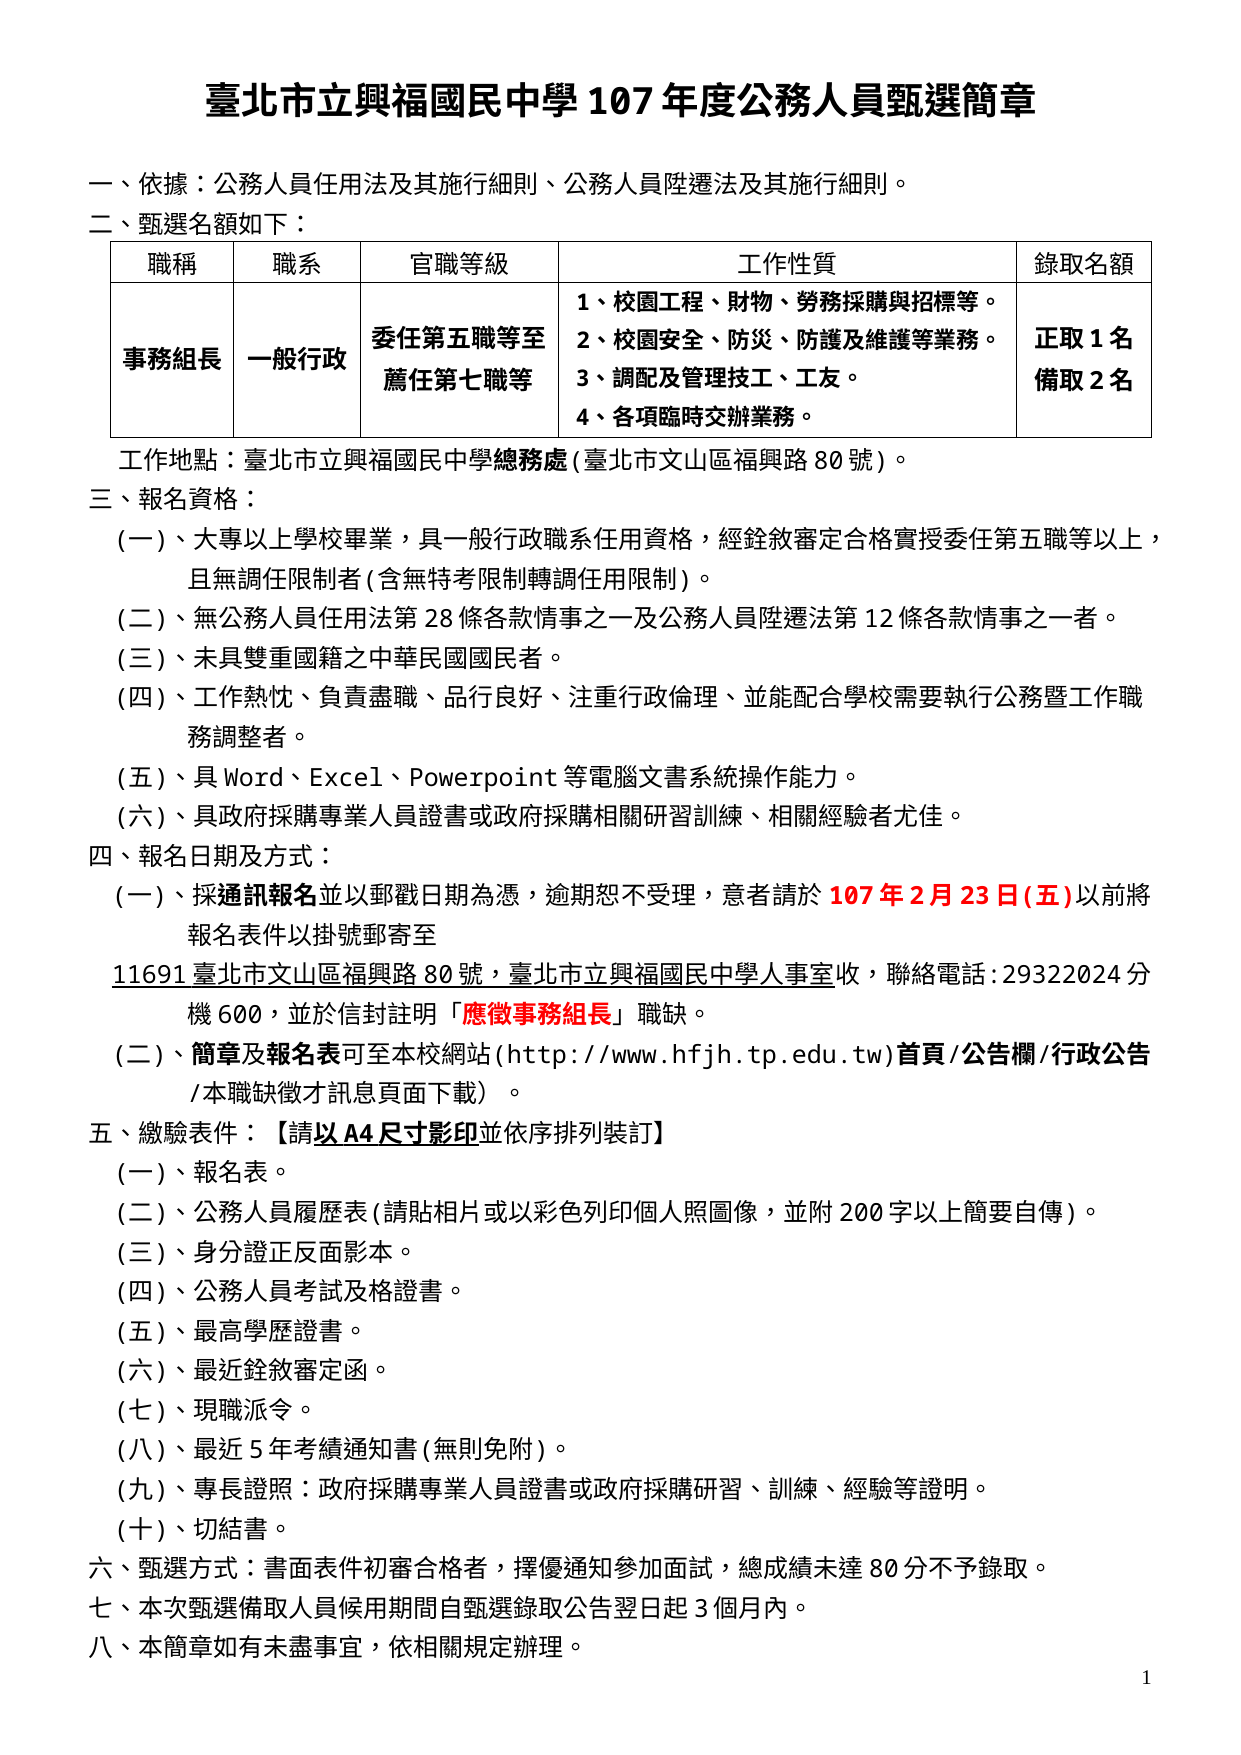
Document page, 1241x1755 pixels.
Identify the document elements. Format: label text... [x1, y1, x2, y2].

text (一)、報名表。 [114, 1150, 1152, 1190]
table_header 官職等級 [361, 242, 558, 282]
text (四)、工作熱忱、負責盡職、品行良好、注重行政倫理、並能配合學校需要執行公務暨工作職務調整者。 [113, 675, 1152, 754]
text (十)、切結書。 [114, 1506, 1152, 1546]
text (八)、最近5年考績通知書(無則免附)。 [114, 1427, 1152, 1467]
text (六)、具政府採購專業人員證書或政府採購相關研習訓練、相關經驗者尤佳。 [113, 794, 1152, 833]
table_header 錄取名額 [1017, 242, 1151, 282]
text 六、甄選方式：書面表件初審合格者，擇優通知參加面試，總成績未達80分不予錄取。 [89, 1546, 1152, 1586]
text (五)、具Word、Excel、Powerpoint等電腦文書系統操作能力。 [113, 754, 1152, 794]
text 二、甄選名額如下： [89, 201, 1152, 241]
table_header 職稱 [111, 242, 233, 282]
text 11691臺北市文山區福興路80號，臺北市立興福國民中學人事室收，聯絡電話:29322024分機600，並於信封註明「應徵事務組長」職缺。 [112, 952, 1152, 1031]
text (二)、公務人員履歷表(請貼相片或以彩色列印個人照圖像，並附200字以上簡要自傳)。 [114, 1190, 1152, 1229]
text 八、本簡章如有未盡事宜，依相關規定辦理。 [89, 1625, 1152, 1665]
table_cell 一般行政 [234, 283, 360, 437]
text (一)、採通訊報名並以郵戳日期為憑，逾期恕不受理，意者請於107年2月23日(五)以前將報名表件以掛號郵寄至 [112, 873, 1152, 952]
text (七)、現職派令。 [114, 1388, 1152, 1427]
table_header 職系 [234, 242, 360, 282]
text (二)、簡章及報名表可至本校網站(http://www.hfjh.tp.edu.tw)首頁/公告欄/行政公告/本職缺徵才訊息頁面下載）。 [112, 1031, 1152, 1111]
text 三、報名資格： [89, 477, 1152, 517]
text (一)、大專以上學校畢業，具一般行政職系任用資格，經銓敘審定合格實授委任第五職等以上，且無調任限制者(含無特考限制轉調任用限制)。 [113, 517, 1152, 596]
text 五、繳驗表件：【請以A4尺寸影印並依序排列裝訂】 [89, 1111, 1152, 1150]
text (二)、無公務人員任用法第28條各款情事之一及公務人員陞遷法第12條各款情事之一者。 [113, 596, 1152, 636]
table_cell 委任第五職等至薦任第七職等 [361, 283, 558, 437]
text (三)、未具雙重國籍之中華民國國民者。 [113, 636, 1152, 675]
table_cell 事務組長 [111, 283, 233, 437]
text (四)、公務人員考試及格證書。 [114, 1269, 1152, 1308]
text (五)、最高學歷證書。 [114, 1308, 1152, 1348]
table_cell 正取1名 備取2名 [1017, 283, 1151, 437]
text 工作地點：臺北市立興福國民中學總務處(臺北市文山區福興路80號)。 [118, 438, 1152, 477]
text (九)、專長證照：政府採購專業人員證書或政府採購研習、訓練、經驗等證明。 [114, 1467, 1152, 1506]
text (六)、最近銓敘審定函。 [114, 1348, 1152, 1388]
text 一、依據：公務人員任用法及其施行細則、公務人員陞遷法及其施行細則。 [89, 162, 1152, 201]
text 七、本次甄選備取人員候用期間自甄選錄取公告翌日起3個月內。 [89, 1586, 1152, 1625]
text (三)、身分證正反面影本。 [114, 1229, 1152, 1269]
table_cell 1、校園工程、財物、勞務採購與招標等。 2、校園安全、防災、防護及維護等業務。 3、調配及管理技工、工友。 4、各項臨時交辦業務。 [559, 283, 1016, 437]
table_header 工作性質 [559, 242, 1016, 282]
text 臺北市立興福國民中學107年度公務人員甄選簡章 [89, 83, 1152, 122]
text 四、報名日期及方式： [89, 833, 1152, 873]
